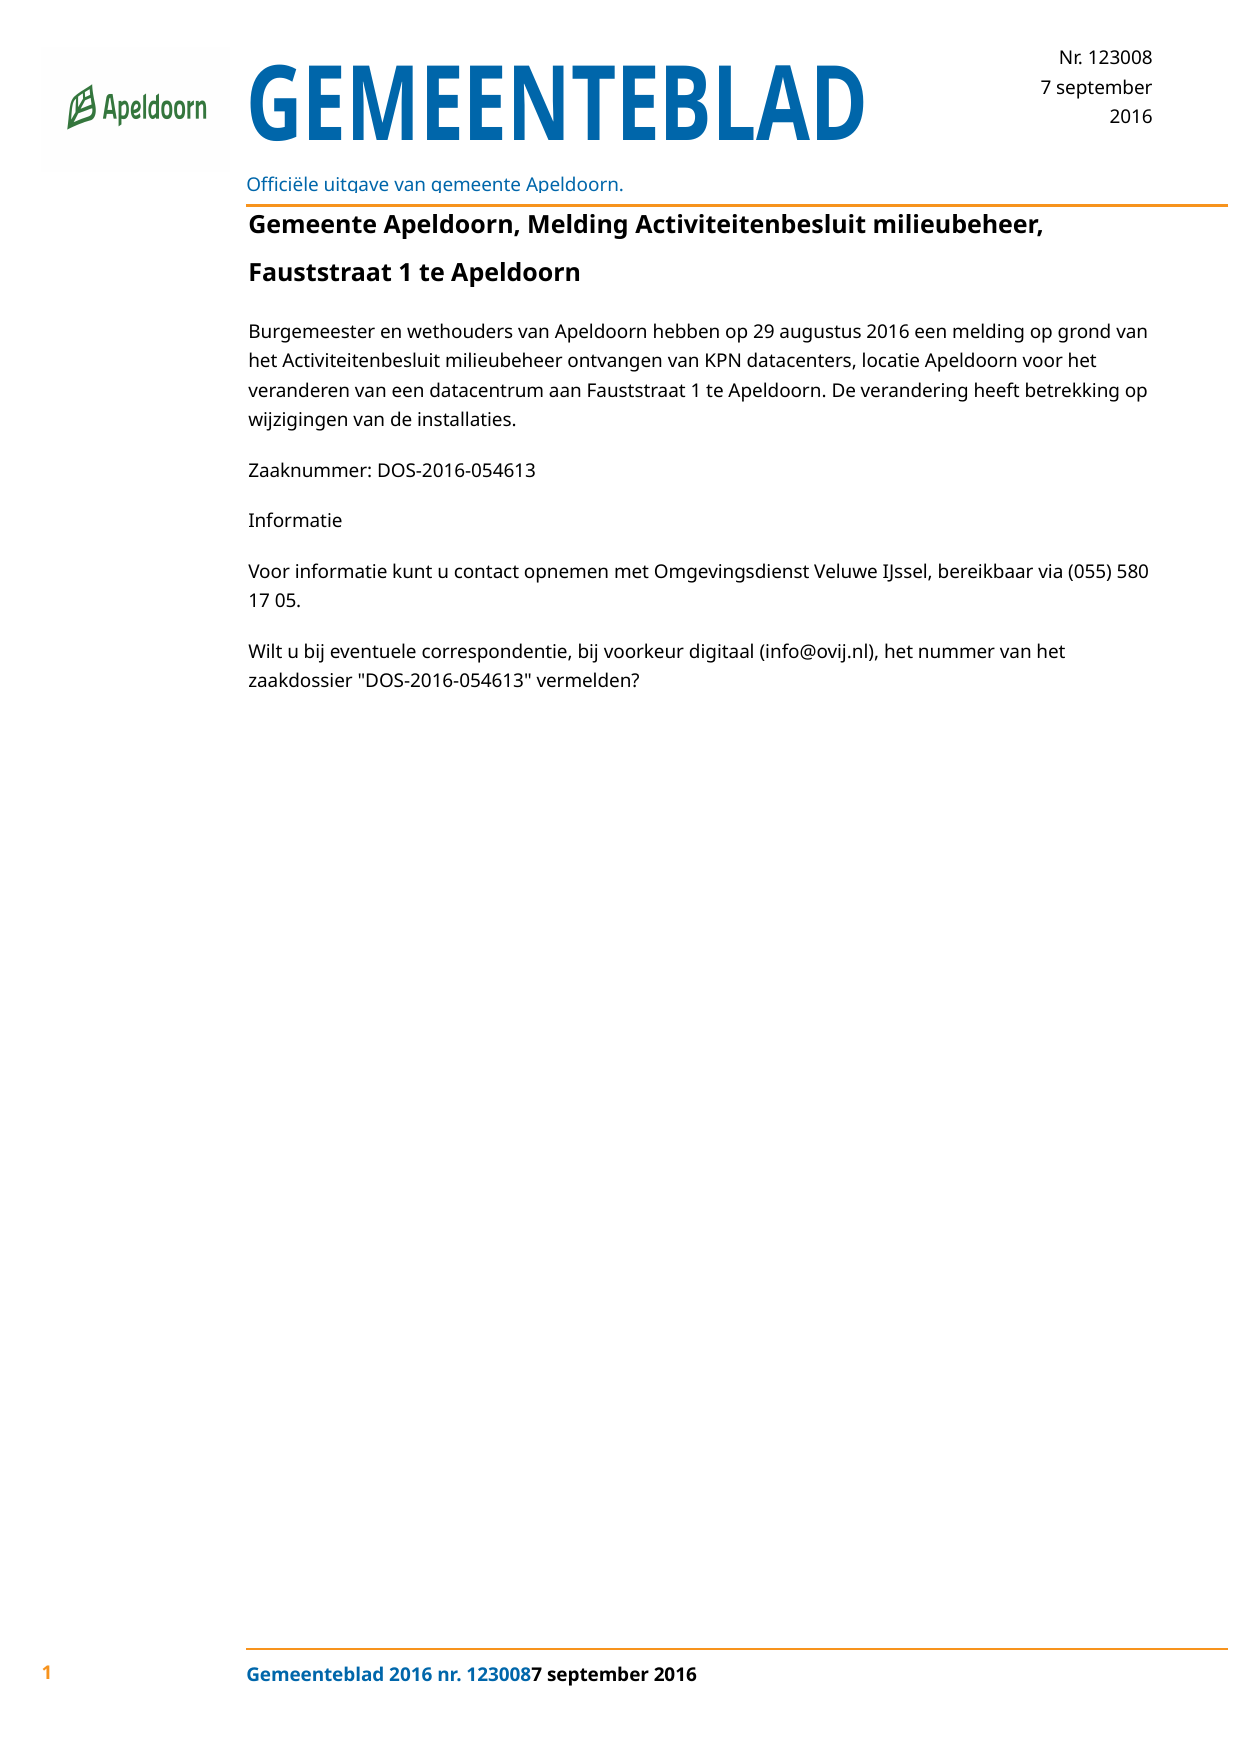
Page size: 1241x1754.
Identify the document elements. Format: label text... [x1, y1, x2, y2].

text Voor informatie kunt u contact opnemen met Omgevingsdienst Veluwe IJssel, bereikbaar via (055) 580 17 05. [248, 558, 1152, 613]
text Informatie [248, 507, 1152, 533]
text Zaaknummer: DOS-2016-054613 [248, 457, 1152, 483]
text Burgemeester en wethouders van Apeldoorn hebben op 29 augustus 2016 een melding op grond van het Activiteitenbesluit milieubeheer ontvangen van KPN datacenters, locatie Apeldoorn voor het veranderen van een datacentrum aan Fauststraat 1 te Apeldoorn. De verandering heeft betrekking op wijzigingen van de installaties. [248, 318, 1152, 432]
text Wilt u bij eventuele correspondentie, bij voorkeur digitaal (info@ovij.nl), het nummer van het zaakdossier "DOS-2016-054613" vermelden? [248, 638, 1152, 693]
picture [41, 47, 231, 172]
text Gemeente Apeldoorn, Melding Activiteitenbesluit milieubeheer, Fauststraat 1 te Apeldoorn [248, 207, 1152, 288]
